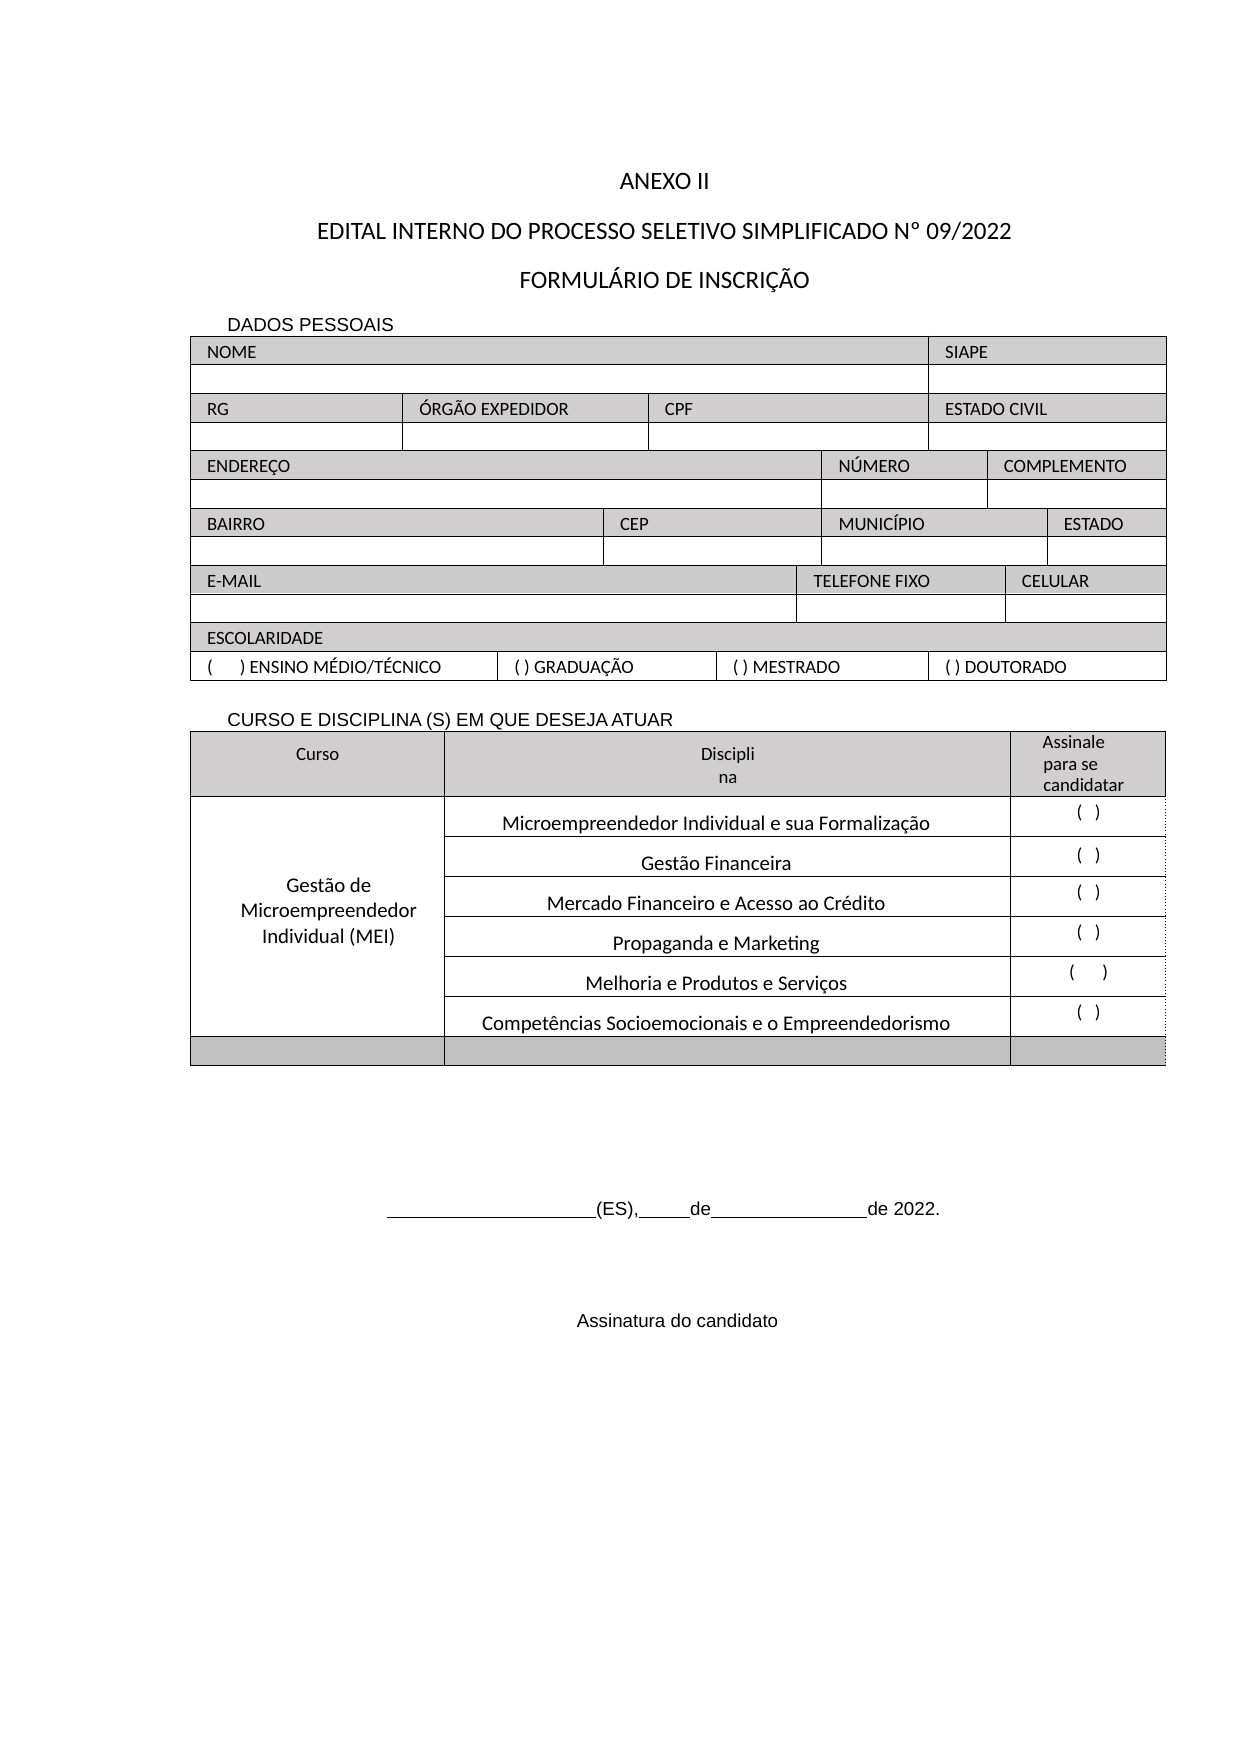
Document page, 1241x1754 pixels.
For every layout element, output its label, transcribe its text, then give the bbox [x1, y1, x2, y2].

table_cell Mercado Financeiro e Acesso ao Crédito [445, 877, 1010, 916]
table_cell ( ) DOUTORADO [929, 652, 1166, 679]
table_cell [988, 480, 1166, 508]
table_cell ( ) [1011, 997, 1166, 1036]
table_cell [191, 365, 928, 393]
table_cell Melhoria e Produtos e Serviços [445, 957, 1010, 996]
table_cell [1006, 595, 1166, 622]
table_cell [929, 365, 1166, 393]
table_cell NÚMERO [822, 451, 987, 479]
text FORMULÁRIO DE INSCRIÇÃO [177, 265, 1152, 295]
text ANEXO II [177, 166, 1152, 196]
table_header Curso [191, 732, 444, 796]
table_cell ( ) [1011, 957, 1166, 996]
table_cell ( ) GRADUAÇÃO [498, 652, 716, 679]
table_cell ( ) MESTRADO [717, 652, 928, 679]
table_cell Propaganda e Marketing [445, 917, 1010, 956]
table_cell [929, 423, 1166, 450]
table_cell ÓRGÃO EXPEDIDOR [403, 394, 648, 422]
table_cell Gestão de Microempreendedor Individual (MEI) [191, 797, 444, 1036]
table_cell BAIRRO [191, 509, 603, 536]
table_cell [604, 537, 821, 565]
table_cell MUNICÍPIO [822, 509, 1047, 536]
table_cell Gestão Financeira [445, 837, 1010, 876]
table_cell ENDEREÇO [191, 451, 821, 479]
table_cell CELULAR [1006, 566, 1166, 593]
table_cell ( ) [1011, 917, 1166, 956]
table_cell [1048, 537, 1166, 565]
table_header Disciplina [445, 732, 1010, 796]
table_cell CPF [649, 394, 928, 422]
table_cell [797, 595, 1005, 622]
table_cell ESCOLARIDADE [191, 623, 1166, 651]
table_cell CEP [604, 509, 821, 536]
table_cell [191, 537, 603, 565]
table_cell [1011, 1037, 1166, 1065]
table_cell [822, 537, 1047, 565]
table_cell [191, 423, 402, 450]
table_cell Competências Socioemocionais e o Empreendedorismo [445, 997, 1010, 1036]
table_cell [191, 595, 796, 622]
table_cell TELEFONE FIXO [797, 566, 1005, 593]
table_cell Microempreendedor Individual e sua Formalização [445, 797, 1010, 836]
table_header Assinale para se candidatar [1011, 732, 1165, 796]
table_cell ESTADO CIVIL [929, 394, 1166, 422]
table_cell RG [191, 394, 402, 422]
table_cell ESTADO [1048, 509, 1166, 536]
table_header SIAPE [929, 337, 1166, 364]
table_cell ( ) ENSINO MÉDIO/TÉCNICO [191, 652, 497, 679]
table_header NOME [191, 337, 928, 364]
table_cell E-MAIL [191, 566, 796, 593]
text EDITAL INTERNO DO PROCESSO SELETIVO SIMPLIFICADO Nº 09/2022 [177, 215, 1152, 246]
text DADOS PESSOAIS [227, 314, 1152, 336]
table_cell [649, 423, 928, 450]
table_cell [403, 423, 648, 450]
table_cell [822, 480, 987, 508]
table_cell [445, 1037, 1010, 1065]
text Assinatura do candidato [577, 1311, 877, 1331]
table_cell ( ) [1011, 837, 1166, 876]
text (ES), de de 2022. [177, 1198, 1150, 1219]
table_cell COMPLEMENTO [988, 451, 1166, 479]
table_cell [191, 480, 821, 508]
table_cell [191, 1037, 444, 1065]
table_cell ( ) [1011, 877, 1166, 916]
text CURSO E DISCIPLINA (S) EM QUE DESEJA ATUAR [227, 709, 1152, 731]
table_cell ( ) [1011, 797, 1166, 836]
